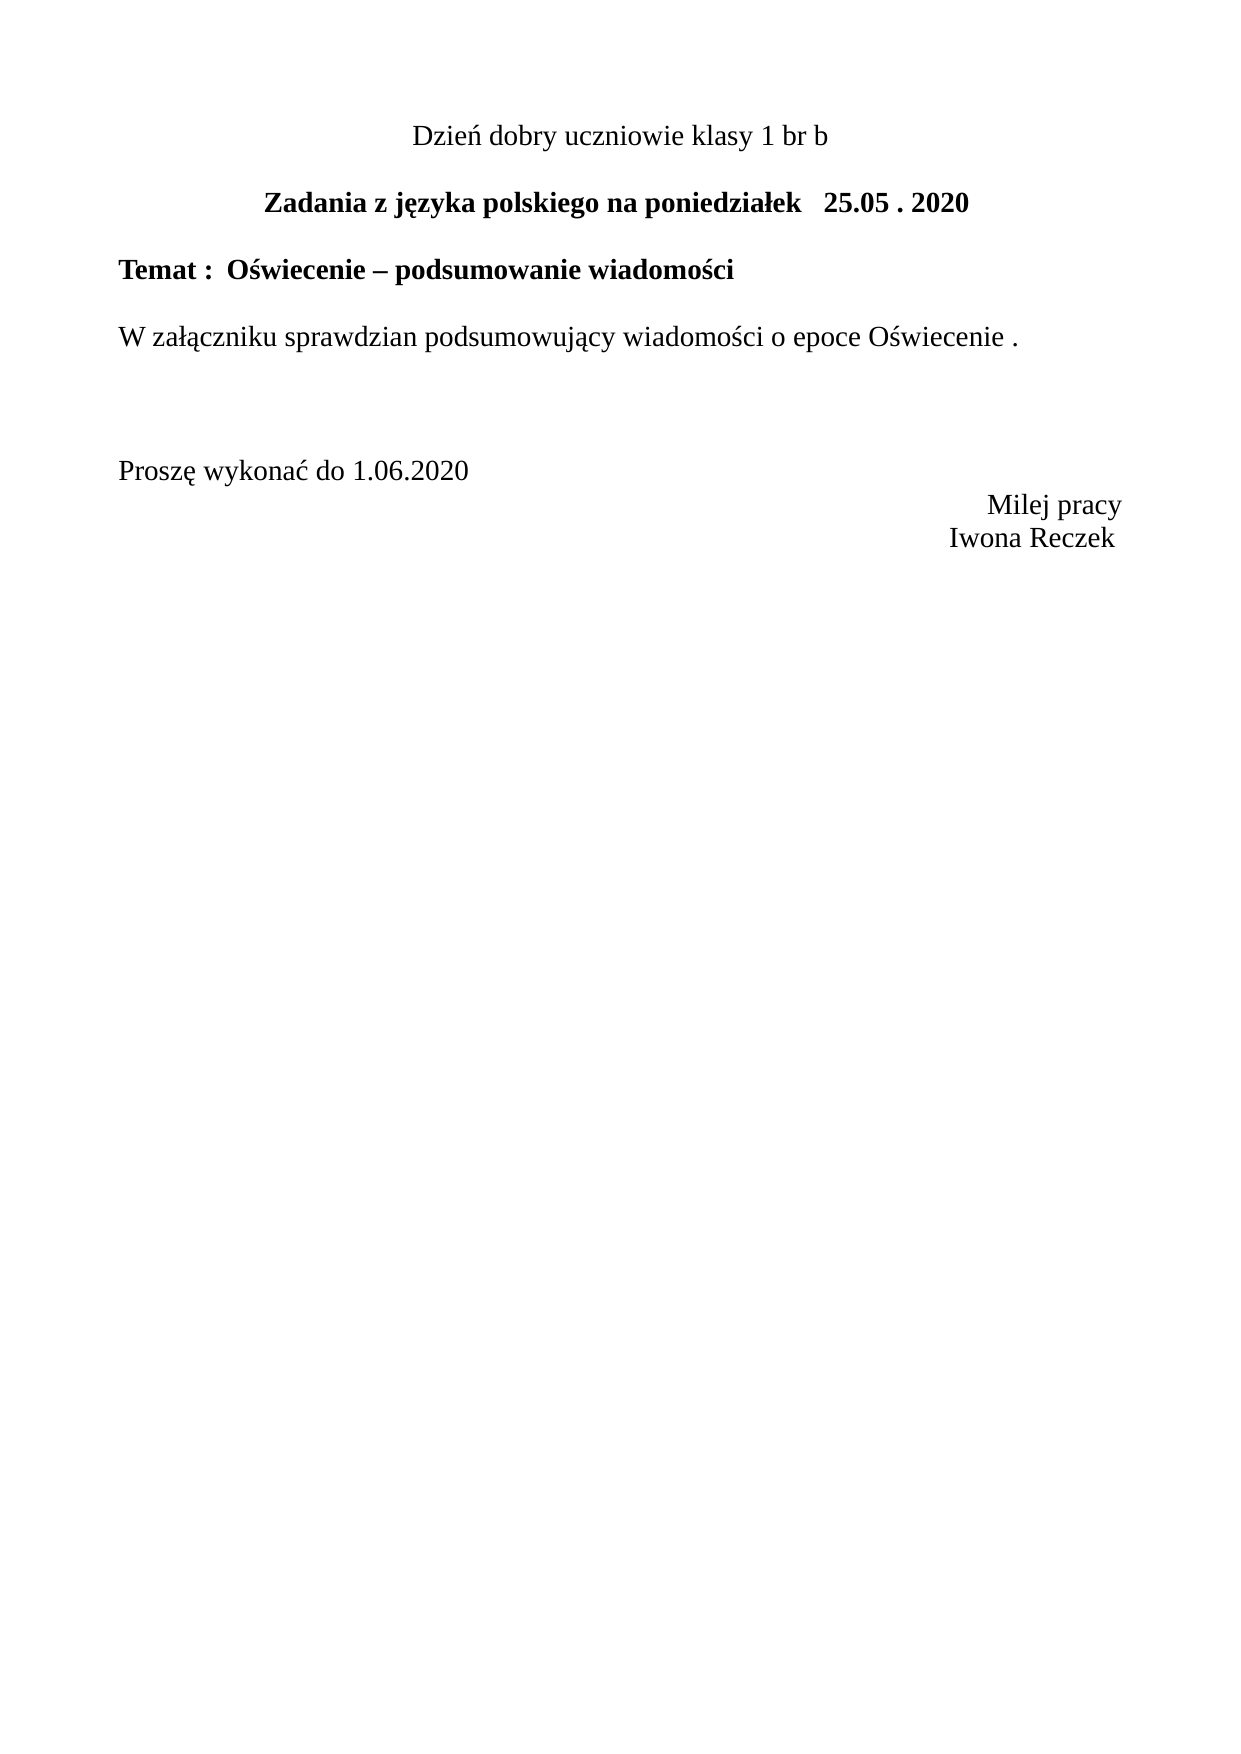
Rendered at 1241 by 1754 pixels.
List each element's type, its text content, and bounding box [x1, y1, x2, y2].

text Zadania z języka polskiego na poniedziałek 25.05 . 2020 [118, 185, 1122, 219]
text Dzień dobry uczniowie klasy 1 br b [118, 118, 1122, 152]
text Iwona Reczek [118, 521, 1122, 554]
text W załączniku sprawdzian podsumowujący wiadomości o epoce Oświecenie . [118, 319, 1122, 353]
text Temat : Oświecenie – podsumowanie wiadomości [118, 252, 1122, 286]
text Proszę wykonać do 1.06.2020 [118, 453, 1122, 487]
text Milej pracy [118, 487, 1122, 521]
